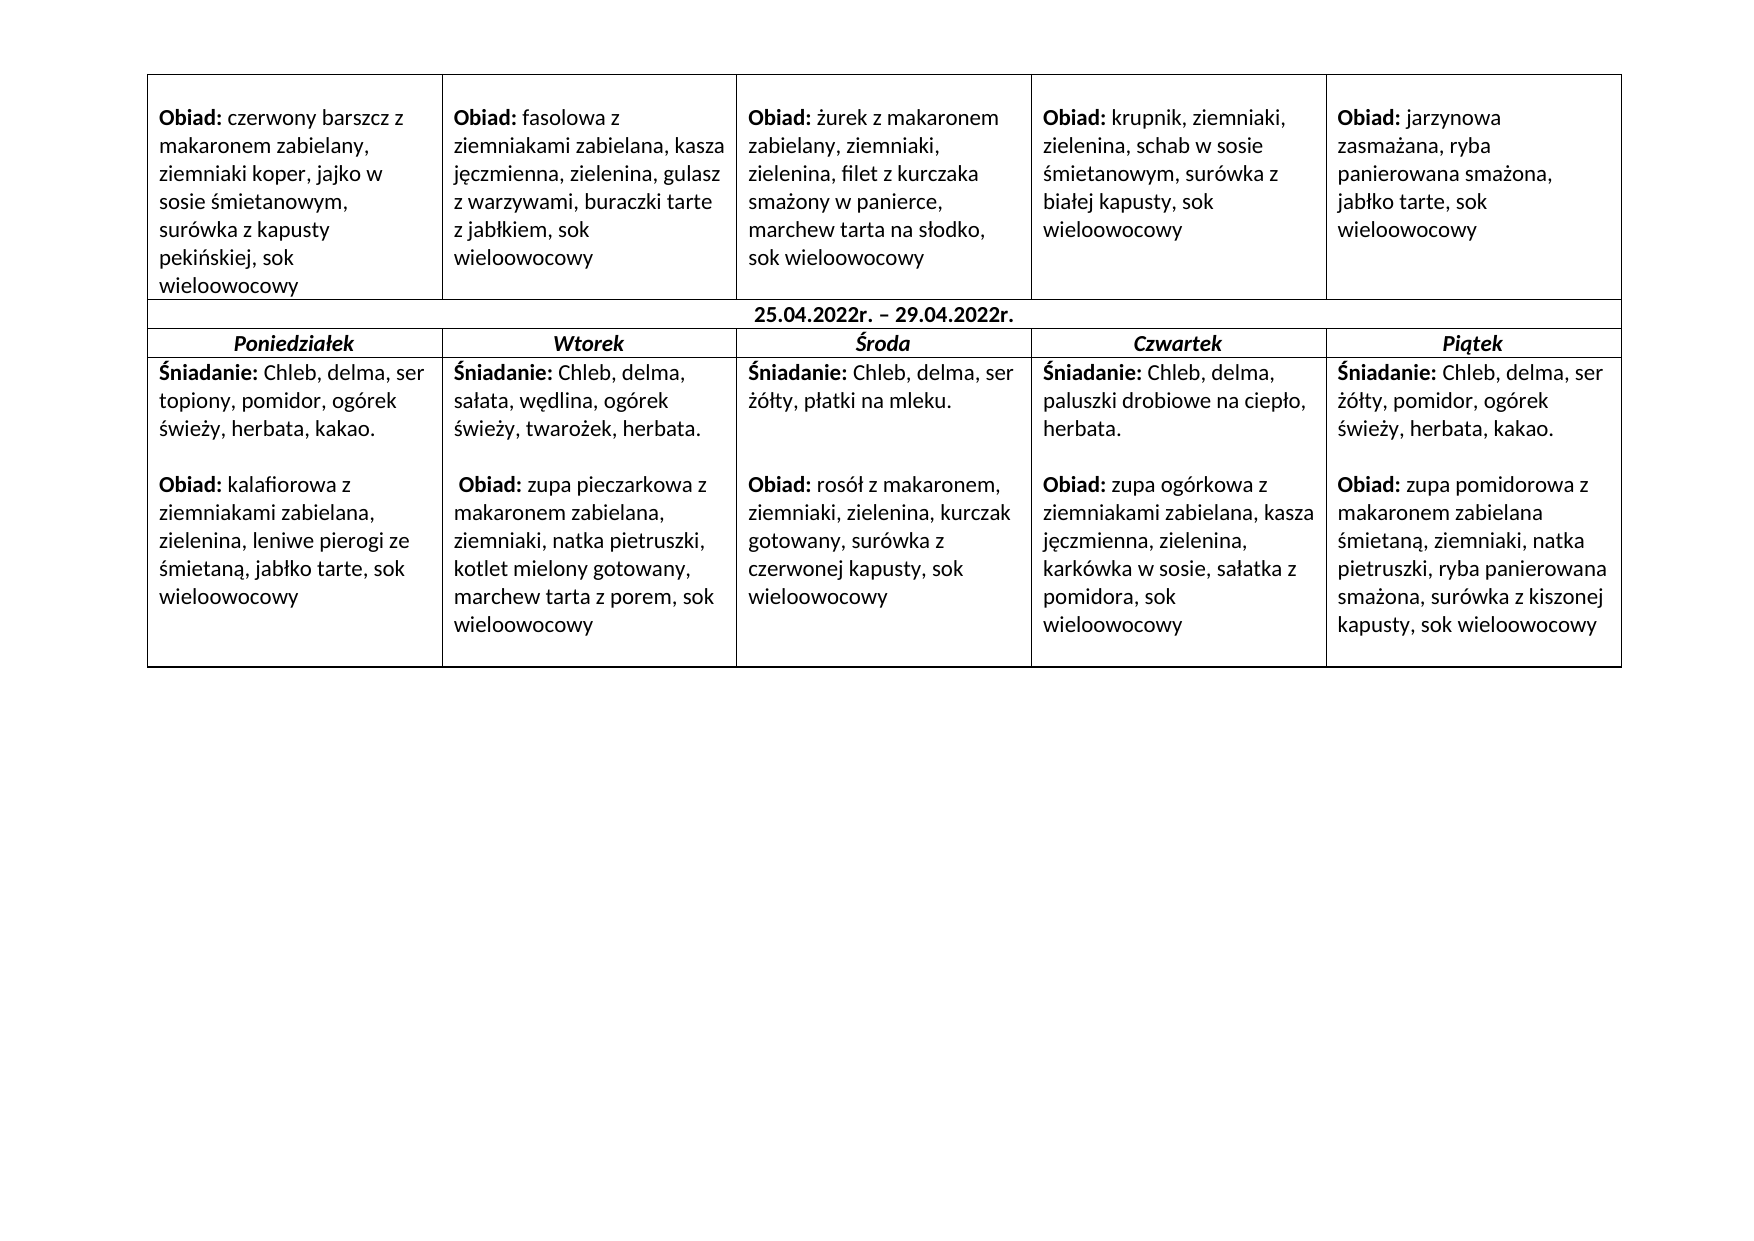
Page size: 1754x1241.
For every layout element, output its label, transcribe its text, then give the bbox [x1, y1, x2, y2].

table_cell Obiad: fasolowa z ziemniakami zabielana, kasza jęczmienna, zielenina, gulasz z warzywami, buraczki tarte z jabłkiem, sok wieloowocowy [443, 75, 736, 299]
table_cell Piątek [1327, 329, 1621, 357]
table_cell Obiad: czerwony barszcz z makaronem zabielany, ziemniaki koper, jajko w sosie śmietanowym, surówka z kapusty pekińskiej, sok wieloowocowy [148, 75, 442, 299]
table_cell Obiad: krupnik, ziemniaki, zielenina, schab w sosie śmietanowym, surówka z białej kapusty, sok wieloowocowy [1032, 75, 1326, 299]
table_cell 25.04.2022r. – 29.04.2022r. [148, 300, 1621, 328]
table_cell Środa [737, 329, 1031, 357]
table_cell Śniadanie: Chleb, delma, paluszki drobiowe na ciepło, herbata. Obiad: zupa ogórkowa z ziemniakami zabielana, kasza jęczmienna, zielenina, karkówka w sosie, sałatka z pomidora, sok wieloowocowy [1032, 358, 1326, 666]
table_cell Śniadanie: Chleb, delma, ser żółty, pomidor, ogórek świeży, herbata, kakao. Obiad: zupa pomidorowa z makaronem zabielana śmietaną, ziemniaki, natka pietruszki, ryba panierowana smażona, surówka z kiszonej kapusty, sok wieloowocowy [1327, 358, 1621, 666]
table_cell Czwartek [1032, 329, 1326, 357]
table_cell Śniadanie: Chleb, delma, sałata, wędlina, ogórek świeży, twarożek, herbata. Obiad: zupa pieczarkowa z makaronem zabielana, ziemniaki, natka pietruszki, kotlet mielony gotowany, marchew tarta z porem, sok wieloowocowy [443, 358, 736, 666]
table_cell Wtorek [443, 329, 736, 357]
table_cell Poniedziałek [148, 329, 442, 357]
table_cell Obiad: żurek z makaronem zabielany, ziemniaki, zielenina, filet z kurczaka smażony w panierce, marchew tarta na słodko, sok wieloowocowy [737, 75, 1031, 299]
table_cell Obiad: jarzynowa zasmażana, ryba panierowana smażona, jabłko tarte, sok wieloowocowy [1327, 75, 1621, 299]
table_cell Śniadanie: Chleb, delma, ser topiony, pomidor, ogórek świeży, herbata, kakao. Obiad: kalafiorowa z ziemniakami zabielana, zielenina, leniwe pierogi ze śmietaną, jabłko tarte, sok wieloowocowy [148, 358, 442, 666]
table_cell Śniadanie: Chleb, delma, ser żółty, płatki na mleku. Obiad: rosół z makaronem, ziemniaki, zielenina, kurczak gotowany, surówka z czerwonej kapusty, sok wieloowocowy [737, 358, 1031, 666]
